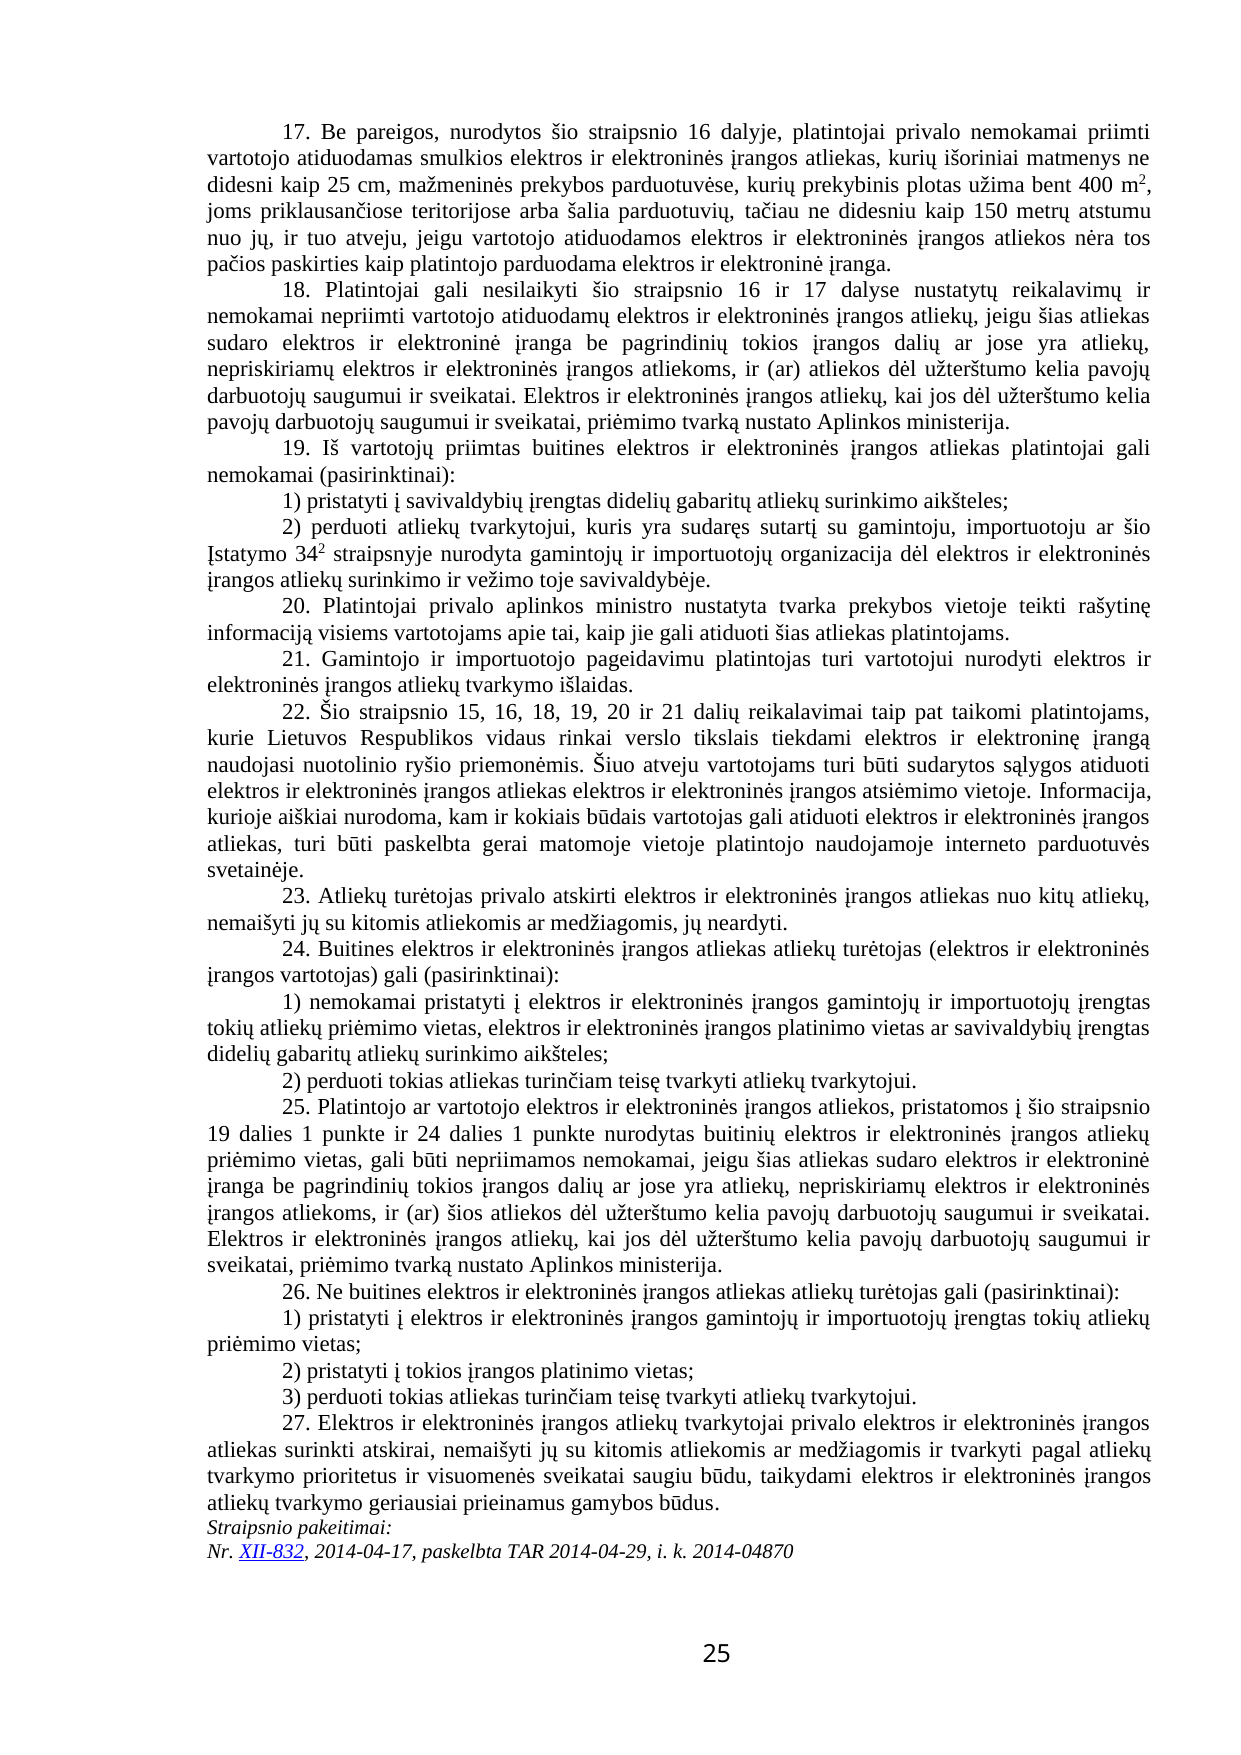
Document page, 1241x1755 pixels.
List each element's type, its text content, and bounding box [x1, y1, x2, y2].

text 19. Iš vartotojų priimtas buitines elektros ir elektroninės įrangos atliekas platintojai gali nemokamai (pasirinktinai): [207, 434, 1152, 487]
text 21. Gamintojo ir importuotojo pageidavimu platintojas turi vartotojui nurodyti elektros ir elektroninės įrangos atliekų tvarkymo išlaidas. [207, 645, 1152, 698]
text Straipsnio pakeitimai: [207, 1515, 1152, 1539]
text 3) perduoti tokias atliekas turinčiam teisę tvarkyti atliekų tvarkytojui. [207, 1383, 1152, 1409]
text 2) pristatyti į tokios įrangos platinimo vietas; [207, 1357, 1152, 1383]
text Nr. XII-832, 2014-04-17, paskelbta TAR 2014-04-29, i. k. 2014-04870 [207, 1539, 1152, 1563]
text 26. Ne buitines elektros ir elektroninės įrangos atliekas atliekų turėtojas gali (pasirinktinai): [207, 1278, 1152, 1304]
text 25. Platintojo ar vartotojo elektros ir elektroninės įrangos atliekos, pristatomos į šio straipsnio 19 dalies 1 punkte ir 24 dalies 1 punkte nurodytas buitinių elektros ir elektroninės įrangos atliekų priėmimo vietas, gali būti nepriimamos nemokamai, jeigu šias atliekas sudaro elektros ir elektroninė įranga be pagrindinių tokios įrangos dalių ar jose yra atliekų, nepriskiriamų elektros ir elektroninės įrangos atliekoms, ir (ar) šios atliekos dėl užterštumo kelia pavojų darbuotojų saugumui ir sveikatai. Elektros ir elektroninės įrangos atliekų, kai jos dėl užterštumo kelia pavojų darbuotojų saugumui ir sveikatai, priėmimo tvarką nustato Aplinkos ministerija. [207, 1093, 1152, 1278]
text 20. Platintojai privalo aplinkos ministro nustatyta tvarka prekybos vietoje teikti rašytinę informaciją visiems vartotojams apie tai, kaip jie gali atiduoti šias atliekas platintojams. [207, 592, 1152, 645]
text 1) pristatyti į elektros ir elektroninės įrangos gamintojų ir importuotojų įrengtas tokių atliekų priėmimo vietas; [207, 1304, 1152, 1357]
text 24. Buitines elektros ir elektroninės įrangos atliekas atliekų turėtojas (elektros ir elektroninės įrangos vartotojas) gali (pasirinktinai): [207, 935, 1152, 988]
text 1) pristatyti į savivaldybių įrengtas didelių gabaritų atliekų surinkimo aikšteles; [207, 487, 1152, 513]
text 1) nemokamai pristatyti į elektros ir elektroninės įrangos gamintojų ir importuotojų įrengtas tokių atliekų priėmimo vietas, elektros ir elektroninės įrangos platinimo vietas ar savivaldybių įrengtas didelių gabaritų atliekų surinkimo aikšteles; [207, 988, 1152, 1067]
text 18. Platintojai gali nesilaikyti šio straipsnio 16 ir 17 dalyse nustatytų reikalavimų ir nemokamai nepriimti vartotojo atiduodamų elektros ir elektroninės įrangos atliekų, jeigu šias atliekas sudaro elektros ir elektroninė įranga be pagrindinių tokios įrangos dalių ar jose yra atliekų, nepriskiriamų elektros ir elektroninės įrangos atliekoms, ir (ar) atliekos dėl užterštumo kelia pavojų darbuotojų saugumui ir sveikatai. Elektros ir elektroninės įrangos atliekų, kai jos dėl užterštumo kelia pavojų darbuotojų saugumui ir sveikatai, priėmimo tvarką nustato Aplinkos ministerija. [207, 276, 1152, 434]
text 2) perduoti atliekų tvarkytojui, kuris yra sudaręs sutartį su gamintoju, importuotoju ar šio Įstatymo 342 straipsnyje nurodyta gamintojų ir importuotojų organizacija dėl elektros ir elektroninės įrangos atliekų surinkimo ir vežimo toje savivaldybėje. [207, 513, 1152, 592]
text 27. Elektros ir elektroninės įrangos atliekų tvarkytojai privalo elektros ir elektroninės įrangos atliekas surinkti atskirai, nemaišyti jų su kitomis atliekomis ar medžiagomis ir tvarkyti pagal atliekų tvarkymo prioritetus ir visuomenės sveikatai saugiu būdu, taikydami elektros ir elektroninės įrangos atliekų tvarkymo geriausiai prieinamus gamybos būdus. [207, 1409, 1152, 1515]
text 22. Šio straipsnio 15, 16, 18, 19, 20 ir 21 dalių reikalavimai taip pat taikomi platintojams, kurie Lietuvos Respublikos vidaus rinkai verslo tikslais tiekdami elektros ir elektroninę įrangą naudojasi nuotolinio ryšio priemonėmis. Šiuo atveju vartotojams turi būti sudarytos sąlygos atiduoti elektros ir elektroninės įrangos atliekas elektros ir elektroninės įrangos atsiėmimo vietoje. Informacija, kurioje aiškiai nurodoma, kam ir kokiais būdais vartotojas gali atiduoti elektros ir elektroninės įrangos atliekas, turi būti paskelbta gerai matomoje vietoje platintojo naudojamoje interneto parduotuvės svetainėje. [207, 698, 1152, 882]
text 17. Be pareigos, nurodytos šio straipsnio 16 dalyje, platintojai privalo nemokamai priimti vartotojo atiduodamas smulkios elektros ir elektroninės įrangos atliekas, kurių išoriniai matmenys ne didesni kaip 25 cm, mažmeninės prekybos parduotuvėse, kurių prekybinis plotas užima bent 400 m2, joms priklausančiose teritorijose arba šalia parduotuvių, tačiau ne didesniu kaip 150 metrų atstumu nuo jų, ir tuo atveju, jeigu vartotojo atiduodamos elektros ir elektroninės įrangos atliekos nėra tos pačios paskirties kaip platintojo parduodama elektros ir elektroninė įranga. [207, 118, 1152, 276]
text 23. Atliekų turėtojas privalo atskirti elektros ir elektroninės įrangos atliekas nuo kitų atliekų, nemaišyti jų su kitomis atliekomis ar medžiagomis, jų neardyti. [207, 882, 1152, 935]
text 2) perduoti tokias atliekas turinčiam teisę tvarkyti atliekų tvarkytojui. [207, 1067, 1152, 1093]
